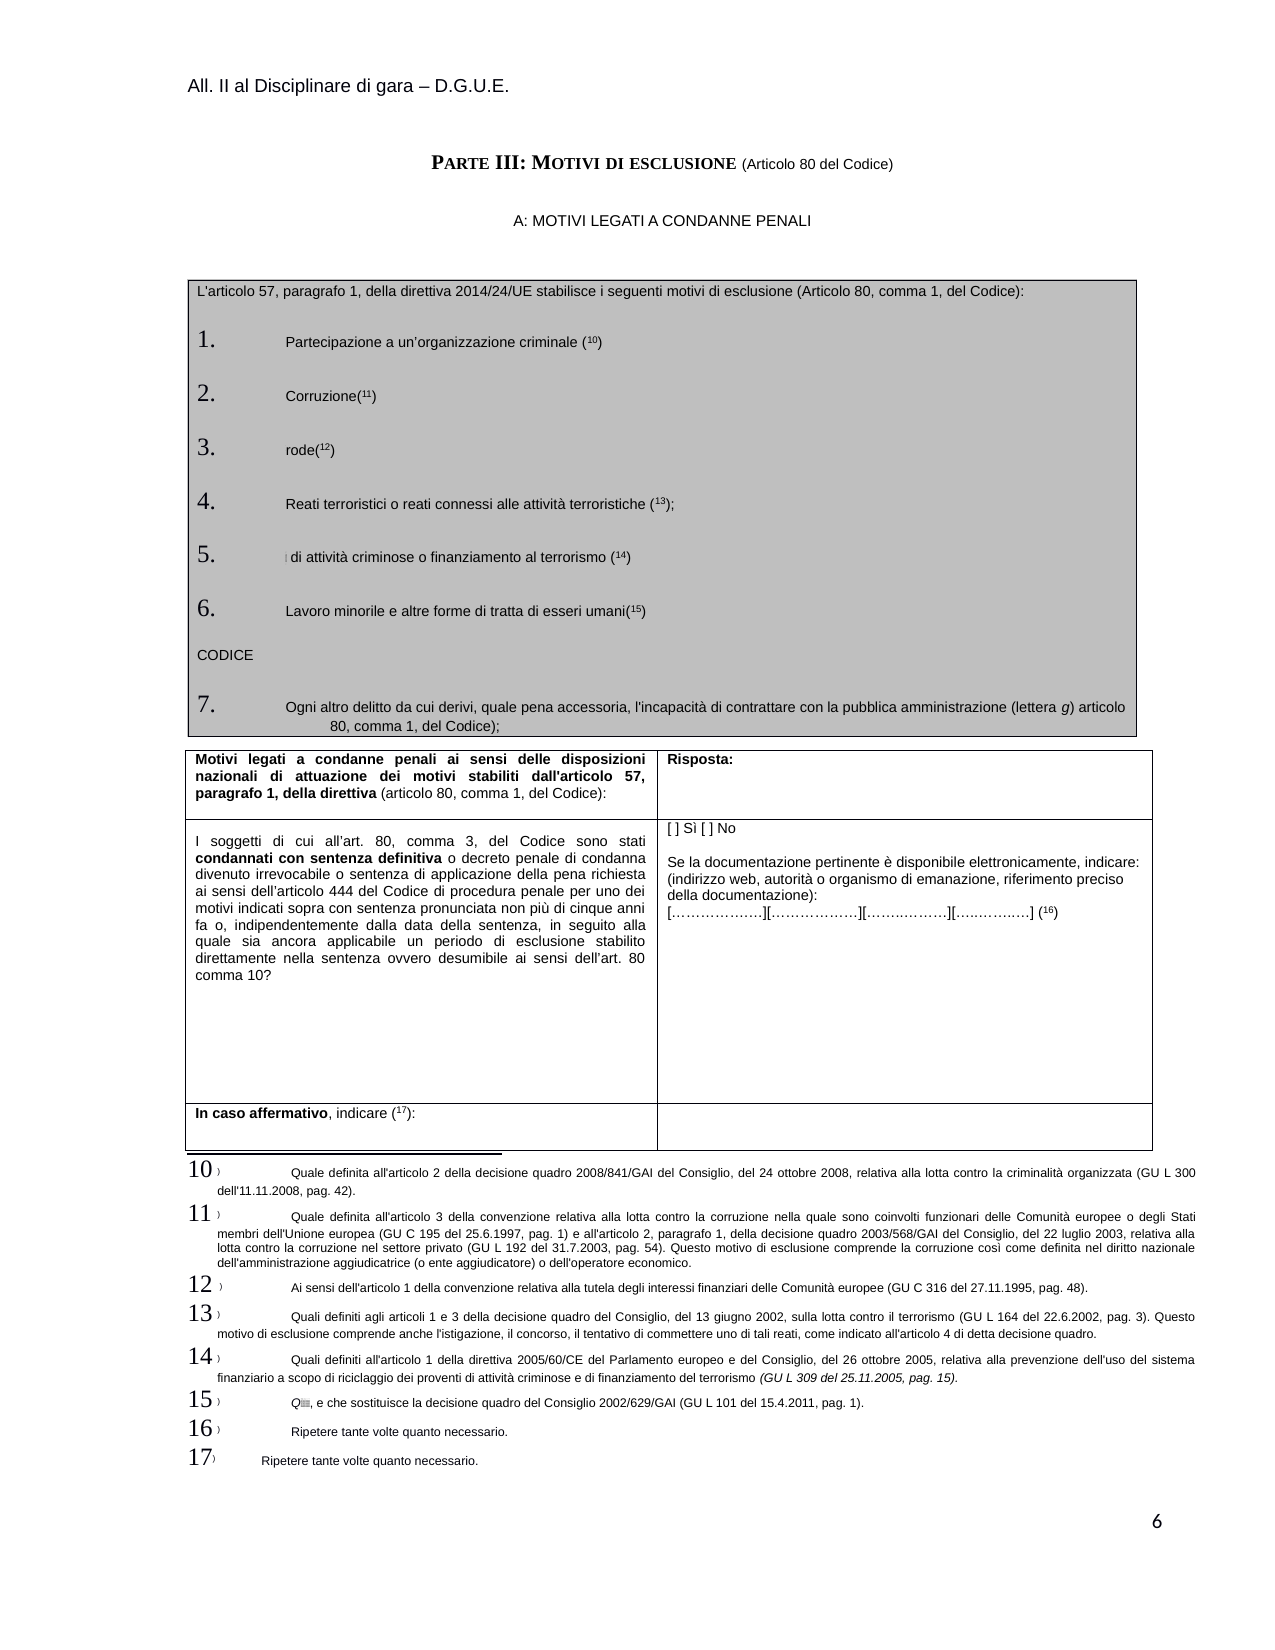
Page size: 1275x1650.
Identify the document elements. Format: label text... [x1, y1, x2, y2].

table_cell [658, 1104, 1152, 1150]
text CODICE [189, 644, 1136, 664]
table_cell I soggetti di cui all’art. 80, comma 3, del Codice sono stati condannati con sentenza definitiva o decreto penale di condanna divenuto irrevocabile o sentenza di applicazione della pena richiesta ai sensi dell’articolo 444 del Codice di procedura penale per uno dei motivi indicati sopra con sentenza pronunciata non più di cinque anni fa o, indipendentemente dalla data della sentenza, in seguito alla quale sia ancora applicabile un periodo di esclusione stabilito direttamente nella sentenza ovvero desumibile ai sensi dell’art. 80 comma 10? [186, 820, 657, 1103]
list ) Ai sensi dell'articolo 1 della convenzione relativa alla tutela degli interessi finanziari delle Comunità europee (GU C 316 del 27.11.1995, pag. 48). [187, 1269, 1197, 1298]
list ) Quali definiti agli articoli 1 e 3 della decisione quadro del Consiglio, del 13 giugno 2002, sulla lotta contro il terrorismo (GU L 164 del 22.6.2002, pag. 3). Questo motivo di esclusione comprende anche l'istigazione, il concorso, il tentativo di commettere uno di tali reati, come indicato all'articolo 4 di detta decisione quadro. [187, 1298, 1197, 1341]
title A: Motivi legati a condanne penali [187, 212, 1137, 229]
list Lavoro minorile e altre forme di tratta di esseri umani() [189, 590, 1136, 622]
list Corruzione() [189, 375, 1136, 407]
list Ogni altro delitto da cui derivi, quale pena accessoria, l'incapacità di contrattare con la pubblica amministrazione (lettera g) articolo 80, comma 1, del Codice); [189, 686, 1136, 736]
list ) Quali definiti all'articolo 2 della direttiva 2011/36/UE del Parlamento europeo e del Consiglio, del 5 aprile 2011, concernente la prevenzione e la repressione della tratta di esseri umani e la protezione delle vittime, e che sostituisce la decisione quadro del Consiglio 2002/629/GAI (GU L 101 del 15.4.2011, pag. 1). [187, 1384, 1197, 1413]
list Reati terroristici o reati connessi alle attività terroristiche (); [189, 483, 1136, 514]
list Partecipazione a un’organizzazione criminale () [189, 321, 1136, 353]
list Frode(); [189, 429, 1136, 461]
list ) Quali definiti all'articolo 1 della direttiva 2005/60/CE del Parlamento europeo e del Consiglio, del 26 ottobre 2005, relativa alla prevenzione dell'uso del sistema finanziario a scopo di riciclaggio dei proventi di attività criminose e di finanziamento del terrorismo (GU L 309 del 25.11.2005, pag. 15). [187, 1341, 1197, 1384]
list Riciclaggio di proventi di attività criminose o finanziamento al terrorismo (); [189, 536, 1136, 568]
title Parte III: Motivi di esclusione (Articolo 80 del Codice) [187, 150, 1137, 174]
table_cell In caso affermativo, indicare (): la data della condanna, del decreto penale di condanna o della sentenza di applicazione della pena su richiesta, la relativa durata e il reato commesso tra quelli riportati all’articolo 80, comma 1, lettera da a) a g) del Codice e i motivi di condanna, b) dati identificativi delle persone condannate [ ]; c) se stabilita direttamente nella sentenza di condanna la durata della pena accessoria, indicare: [186, 1104, 657, 1150]
table_header Risposta: [658, 751, 1152, 819]
table_cell [ ] Sì [ ] No Se la documentazione pertinente è disponibile elettronicamente, indicare: (indirizzo web, autorità o organismo di emanazione, riferimento preciso della documentazione): […………….…][………………][……..………][…..……..…] () [658, 820, 1152, 1103]
list ) Quale definita all'articolo 3 della convenzione relativa alla lotta contro la corruzione nella quale sono coinvolti funzionari delle Comunità europee o degli Stati membri dell'Unione europea (GU C 195 del 25.6.1997, pag. 1) e all'articolo 2, paragrafo 1, della decisione quadro 2003/568/GAI del Consiglio, del 22 luglio 2003, relativa alla lotta contro la corruzione nel settore privato (GU L 192 del 31.7.2003, pag. 54). Questo motivo di esclusione comprende la corruzione così come definita nel diritto nazionale dell'amministrazione aggiudicatrice (o ente aggiudicatore) o dell'operatore economico. [187, 1198, 1197, 1269]
table_header Motivi legati a condanne penali ai sensi delle disposizioni nazionali di attuazione dei motivi stabiliti dall'articolo 57, paragrafo 1, della direttiva (articolo 80, comma 1, del Codice): [186, 751, 657, 819]
list ) Quale definita all'articolo 2 della decisione quadro 2008/841/GAI del Consiglio, del 24 ottobre 2008, relativa alla lotta contro la criminalità organizzata (GU L 300 dell'11.11.2008, pag. 42). [187, 1154, 1197, 1198]
text L'articolo 57, paragrafo 1, della direttiva 2014/24/UE stabilisce i seguenti motivi di esclusione (Articolo 80, comma 1, del Codice): [189, 281, 1136, 299]
